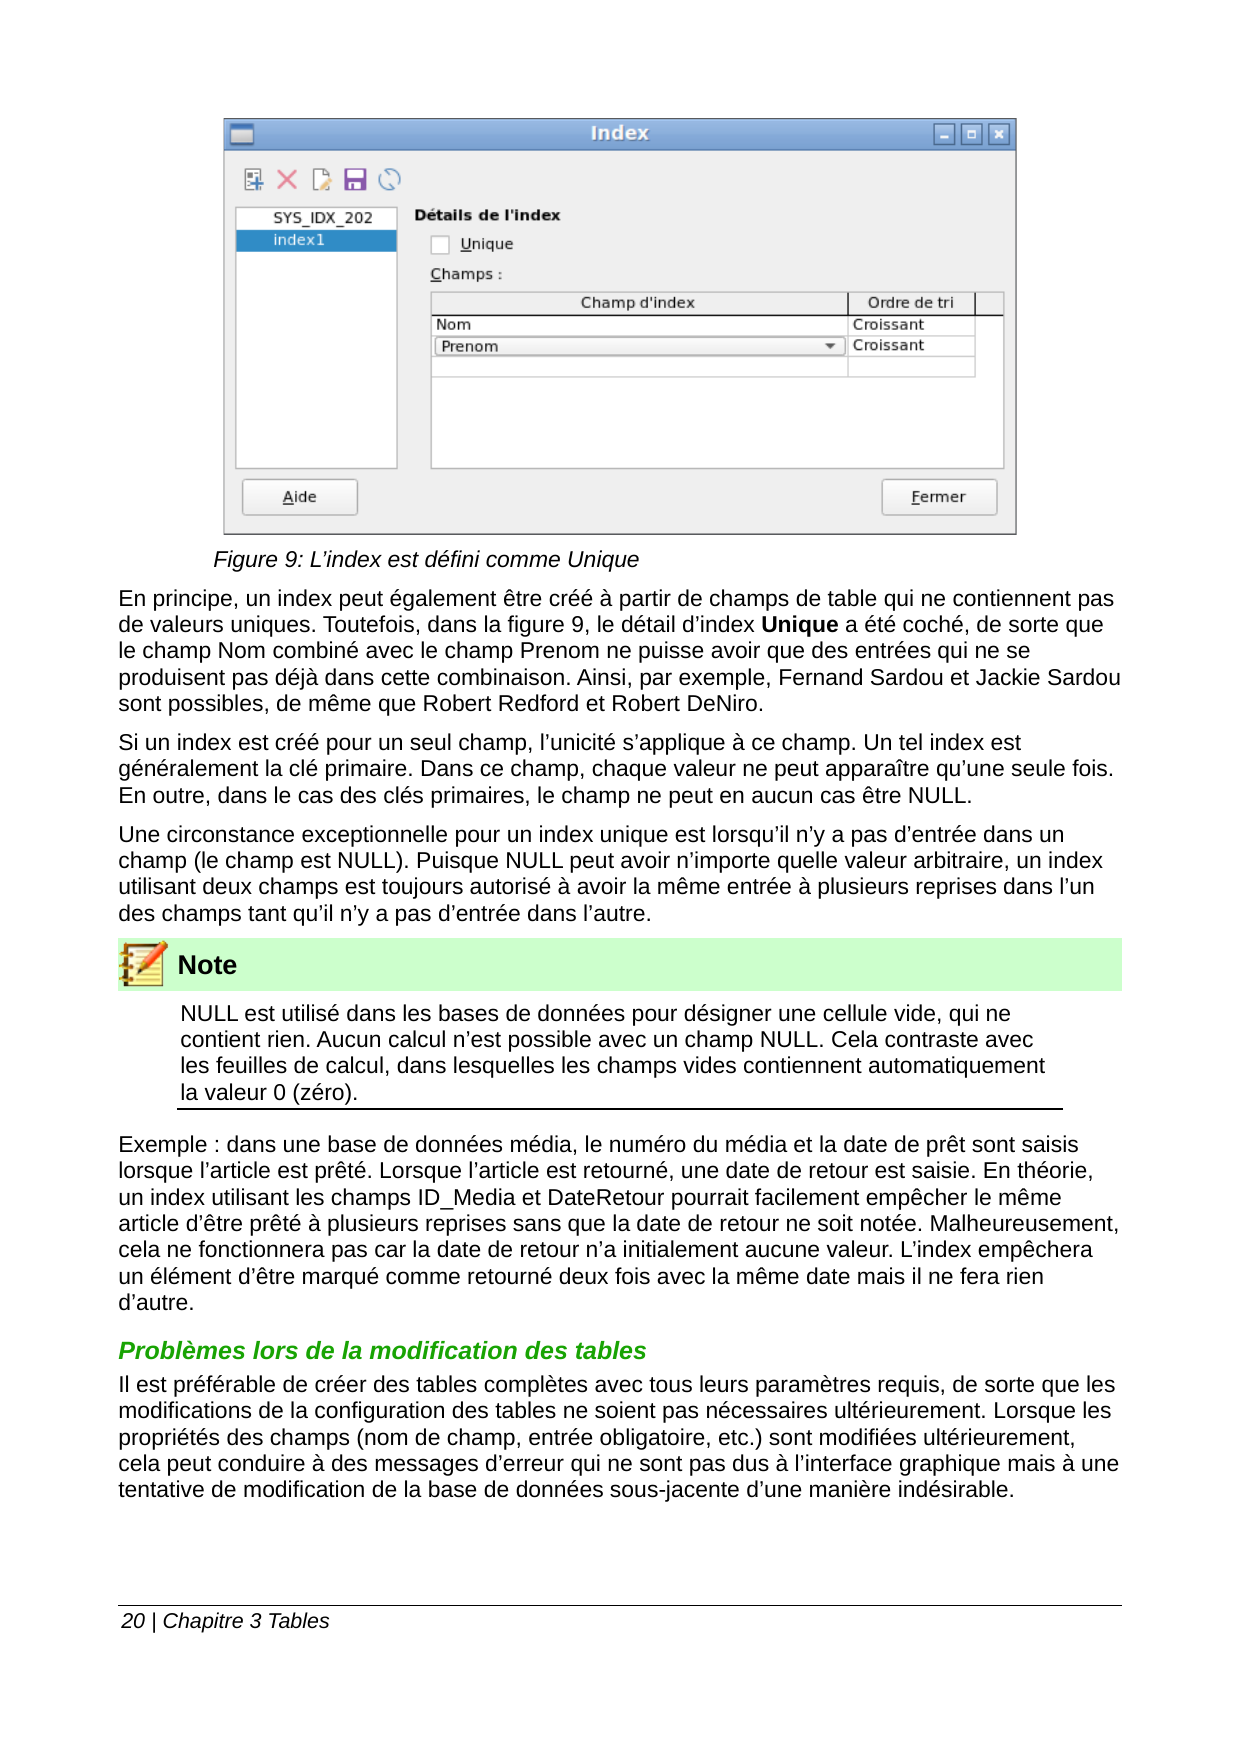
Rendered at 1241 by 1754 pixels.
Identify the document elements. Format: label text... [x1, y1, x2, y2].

picture [119, 939, 170, 990]
subtitle Note [118, 938, 1122, 991]
text Il est préférable de créer des tables complètes avec tous leurs paramètres requis, de sorte que les modifications de la configuration des tables ne soient pas nécessaires ultérieurement. Lorsque les propriétés des champs (nom de champ, entrée obligatoire, etc.) sont modifiées ultérieurement, cela peut conduire à des messages d’erreur qui ne sont pas dus à l’interface graphique mais à une tentative de modification de la base de données sous-jacente d’une manière indésirable. [118, 1371, 1122, 1503]
text Figure 9: L’index est défini comme Unique [213, 118, 1027, 573]
text Exemple : dans une base de données média, le numéro du média et la date de prêt sont saisis lorsque l’article est prêté. Lorsque l’article est retourné, une date de retour est saisie. En théorie, un index utilisant les champs ID_Media et DateRetour pourrait facilement empêcher le même article d’être prêté à plusieurs reprises sans que la date de retour ne soit notée. Malheureusement, cela ne fonctionnera pas car la date de retour n’a initialement aucune valeur. L’index empêchera un élément d’être marqué comme retourné deux fois avec la même date mais il ne fera rien d’autre. [118, 1131, 1122, 1316]
text En principe, un index peut également être créé à partir de champs de table qui ne contiennent pas de valeurs uniques. Toutefois, dans la figure 9, le détail d’index Unique a été coché, de sorte que le champ Nom combiné avec le champ Prenom ne puisse avoir que des entrées qui ne se produisent pas déjà dans cette combinaison. Ainsi, par exemple, Fernand Sardou et Jackie Sardou sont possibles, de même que Robert Redford et Robert DeNiro. [118, 585, 1122, 716]
text Si un index est créé pour un seul champ, l’unicité s’applique à ce champ. Un tel index est généralement la clé primaire. Dans ce champ, chaque valeur ne peut apparaître qu’une seule fois. En outre, dans le cas des clés primaires, le champ ne peut en aucun cas être NULL. [118, 729, 1122, 808]
subtitle Problèmes lors de la modification des tables [118, 1336, 1122, 1365]
text Une circonstance exceptionnelle pour un index unique est lorsqu’il n’y a pas d’entrée dans un champ (le champ est NULL). Puisque NULL peut avoir n’importe quelle valeur arbitraire, un index utilisant deux champs est toujours autorisé à avoir la même entrée à plusieurs reprises dans l’un des champs tant qu’il n’y a pas d’entrée dans l’autre. [118, 821, 1122, 926]
text NULL est utilisé dans les bases de données pour désigner une cellule vide, qui ne contient rien. Aucun calcul n’est possible avec un champ NULL. Cela contraste avec les feuilles de calcul, dans lesquelles les champs vides contiennent automatiquement la valeur 0 (zéro). [177, 996, 1063, 1108]
